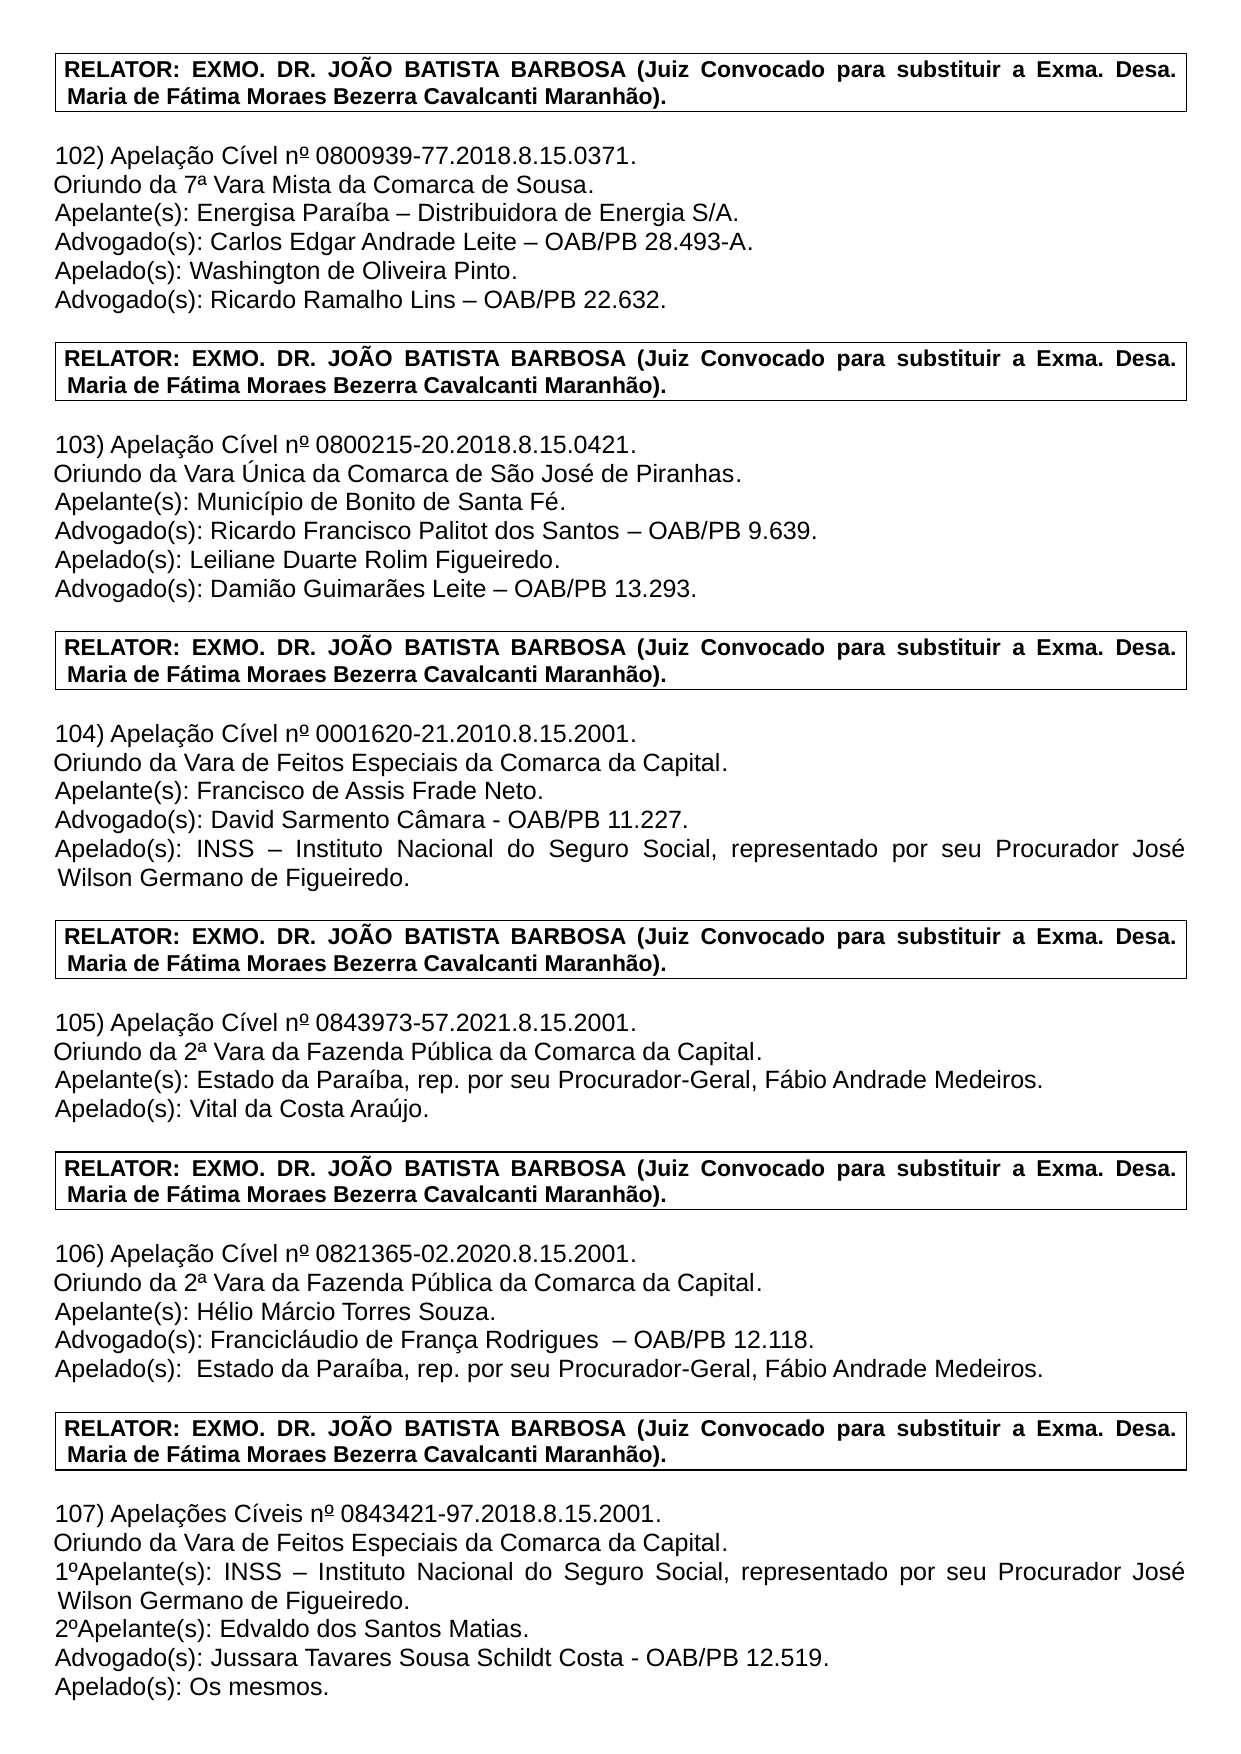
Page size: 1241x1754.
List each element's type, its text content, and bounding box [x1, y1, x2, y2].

text Advogado(s): Carlos Edgar Andrade Leite – OAB/PB 28.493-A. [54, 227, 1187, 256]
text Oriundo da 2ª Vara da Fazenda Pública da Comarca da Capital. [53, 1268, 1187, 1297]
text RELATOR: EXMO. DR. JOÃO BATISTA BARBOSA (Juiz Convocado para substituir a Exma. Desa. Maria de Fátima Moraes Bezerra Cavalcanti Maranhão). [56, 54, 1186, 111]
text 102) Apelação Cível nº 0800939-77.2018.8.15.0371. [54, 141, 1187, 169]
text Apelante(s): Hélio Márcio Torres Souza. [54, 1297, 1187, 1325]
text Apelado(s): Washington de Oliveira Pinto. [54, 256, 1187, 284]
text 1ºApelante(s): INSS – Instituto Nacional do Seguro Social, representado por seu Procurador José Wilson Germano de Figueiredo. [54, 1557, 1187, 1614]
text Apelante(s): Energisa Paraíba – Distribuidora de Energia S/A. [54, 198, 1187, 227]
text 105) Apelação Cível nº 0843973-57.2021.8.15.2001. [54, 1008, 1187, 1036]
text Apelado(s): Vital da Costa Araújo. [54, 1094, 1187, 1123]
text 2ºApelante(s): Edvaldo dos Santos Matias. [54, 1614, 1187, 1643]
text 107) Apelações Cíveis nº 0843421-97.2018.8.15.2001. [54, 1499, 1187, 1528]
text RELATOR: EXMO. DR. JOÃO BATISTA BARBOSA (Juiz Convocado para substituir a Exma. Desa. Maria de Fátima Moraes Bezerra Cavalcanti Maranhão). [56, 1153, 1186, 1209]
text Oriundo da Vara de Feitos Especiais da Comarca da Capital. [53, 1528, 1187, 1557]
text Apelado(s): Estado da Paraíba, rep. por seu Procurador-Geral, Fábio Andrade Medeiros. [54, 1354, 1187, 1383]
text 103) Apelação Cível nº 0800215-20.2018.8.15.0421. [54, 430, 1187, 458]
text Advogado(s): Ricardo Francisco Palitot dos Santos – OAB/PB 9.639. [54, 516, 1187, 545]
text Apelante(s): Francisco de Assis Frade Neto. [54, 776, 1187, 805]
text Oriundo da Vara de Feitos Especiais da Comarca da Capital. [53, 747, 1187, 776]
text Oriundo da 7ª Vara Mista da Comarca de Sousa. [53, 169, 1187, 198]
text Apelado(s): Os mesmos. [54, 1672, 1187, 1701]
text Advogado(s): Damião Guimarães Leite – OAB/PB 13.293. [54, 573, 1187, 602]
text Oriundo da Vara Única da Comarca de São José de Piranhas. [53, 458, 1187, 487]
text Advogado(s): Ricardo Ramalho Lins – OAB/PB 22.632. [54, 284, 1187, 313]
text RELATOR: EXMO. DR. JOÃO BATISTA BARBOSA (Juiz Convocado para substituir a Exma. Desa. Maria de Fátima Moraes Bezerra Cavalcanti Maranhão). [56, 632, 1186, 689]
text Apelante(s): Estado da Paraíba, rep. por seu Procurador-Geral, Fábio Andrade Medeiros. [54, 1065, 1187, 1094]
text Advogado(s): Francicláudio de França Rodrigues – OAB/PB 12.118. [54, 1325, 1187, 1354]
text Apelante(s): Município de Bonito de Santa Fé. [54, 487, 1187, 516]
text 104) Apelação Cível nº 0001620-21.2010.8.15.2001. [54, 719, 1187, 747]
text RELATOR: EXMO. DR. JOÃO BATISTA BARBOSA (Juiz Convocado para substituir a Exma. Desa. Maria de Fátima Moraes Bezerra Cavalcanti Maranhão). [56, 921, 1186, 978]
text 106) Apelação Cível nº 0821365-02.2020.8.15.2001. [54, 1239, 1187, 1268]
text Advogado(s): Jussara Tavares Sousa Schildt Costa - OAB/PB 12.519. [54, 1643, 1187, 1672]
text Apelado(s): Leiliane Duarte Rolim Figueiredo. [54, 545, 1187, 573]
text RELATOR: EXMO. DR. JOÃO BATISTA BARBOSA (Juiz Convocado para substituir a Exma. Desa. Maria de Fátima Moraes Bezerra Cavalcanti Maranhão). [56, 1413, 1186, 1469]
text Advogado(s): David Sarmento Câmara - OAB/PB 11.227. [54, 805, 1187, 834]
text Oriundo da 2ª Vara da Fazenda Pública da Comarca da Capital. [53, 1036, 1187, 1065]
text Apelado(s): INSS – Instituto Nacional do Seguro Social, representado por seu Procurador José Wilson Germano de Figueiredo. [54, 834, 1187, 891]
text RELATOR: EXMO. DR. JOÃO BATISTA BARBOSA (Juiz Convocado para substituir a Exma. Desa. Maria de Fátima Moraes Bezerra Cavalcanti Maranhão). [56, 343, 1186, 400]
